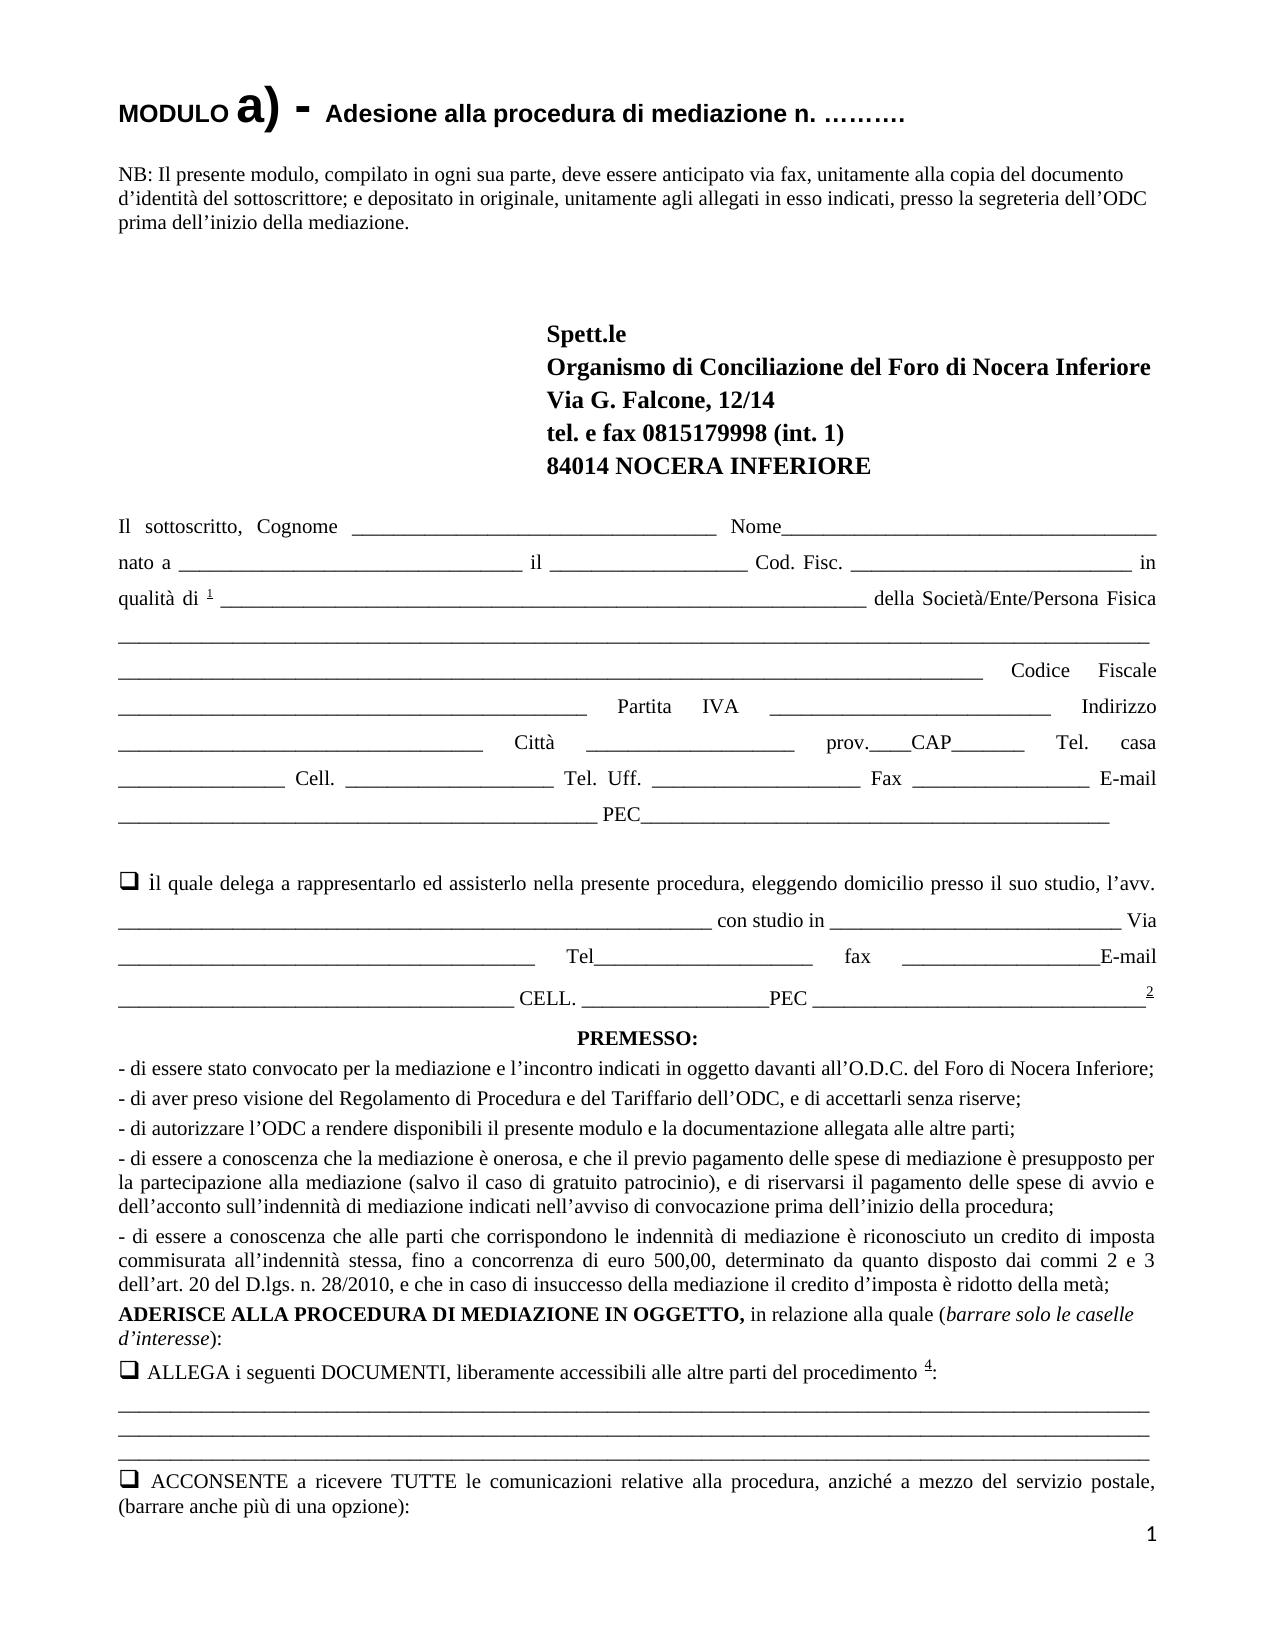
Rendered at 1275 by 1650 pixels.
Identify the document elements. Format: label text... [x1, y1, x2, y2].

text PREMESSO: [118, 1026, 1157, 1049]
text Via G. Falcone, 12/14 [546, 385, 1152, 414]
text - di aver preso visione del Regolamento di Procedura e del Tariffario dell’ODC, e di accettarli senza riserve; [118, 1086, 1157, 1109]
text Il sottoscritto, Cognome ___________________________________ Nome____________________________________ nato a _________________________________ il ___________________ Cod. Fisc. ___________________________ in qualità di 1 ______________________________________________________________ della Società/Ente/Persona Fisica ______________________________________________________________________________________________________________________________________________________________________________________ Codice Fiscale _____________________________________________ Partita IVA ___________________________ Indirizzo ___________________________________ Città ____________________ prov.____CAP_______ Tel. casa ________________ Cell. ____________________ Tel. Uff. ____________________ Fax _________________ E-mail ______________________________________________ PEC_____________________________________________ [118, 514, 1157, 826]
text - di essere a conoscenza che la mediazione è onerosa, e che il previo pagamento delle spese di mediazione è presupposto per la partecipazione alla mediazione (salvo il caso di gratuito patrocinio), e di riservarsi il pagamento delle spese di avvio e dell’acconto sull’indennità di mediazione indicati nell’avviso di convocazione prima dell’inizio della procedura; [118, 1146, 1157, 1218]
text Organismo di Conciliazione del Foro di Nocera Inferiore [546, 352, 1152, 381]
text - di essere stato convocato per la mediazione e l’incontro indicati in oggetto davanti all’O.D.C. del Foro di Nocera Inferiore; [118, 1056, 1157, 1079]
text - di essere a conoscenza che alle parti che corrispondono le indennità di mediazione è riconosciuto un credito di imposta commisurata all’indennità stessa, fino a concorrenza di euro 500,00, determinato da quanto disposto dai commi 2 e 3 dell’art. 20 del D.lgs. n. 28/2010, e che in caso di insuccesso della mediazione il credito d’imposta è ridotto della metà; [118, 1224, 1157, 1296]
text tel. e fax 0815179998 (int. 1) [546, 418, 1152, 447]
text _________________________________________________________________________________________________________________________________________________________________________________________________________________________________________________________________________________________________________ [118, 1391, 1157, 1463]
text Spett.le [546, 319, 1152, 348]
text  ACCONSENTE a ricevere TUTTE le comunicazioni relative alla procedura, anziché a mezzo del servizio postale, (barrare anche più di una opzione): [118, 1469, 1157, 1518]
text  il quale delega a rappresentarlo ed assisterlo nella presente procedura, eleggendo domicilio presso il suo studio, l’avv. _________________________________________________________ con studio in ____________________________ Via ________________________________________ Tel_____________________ fax ___________________E-mail ______________________________________ CELL. __________________PEC ________________________________2 [118, 867, 1157, 1011]
text  ALLEGA i seguenti DOCUMENTI, liberamente accessibili alle altre parti del procedimento 4: [118, 1356, 1157, 1384]
text 84014 NOCERA INFERIORE [546, 451, 1152, 480]
text ADERISCE ALLA PROCEDURA DI MEDIAZIONE IN OGGETTO, in relazione alla quale (barrare solo le caselle d’interesse): [118, 1302, 1157, 1350]
text - di autorizzare l’ODC a rendere disponibili il presente modulo e la documentazione allegata alle altre parti; [118, 1116, 1157, 1139]
